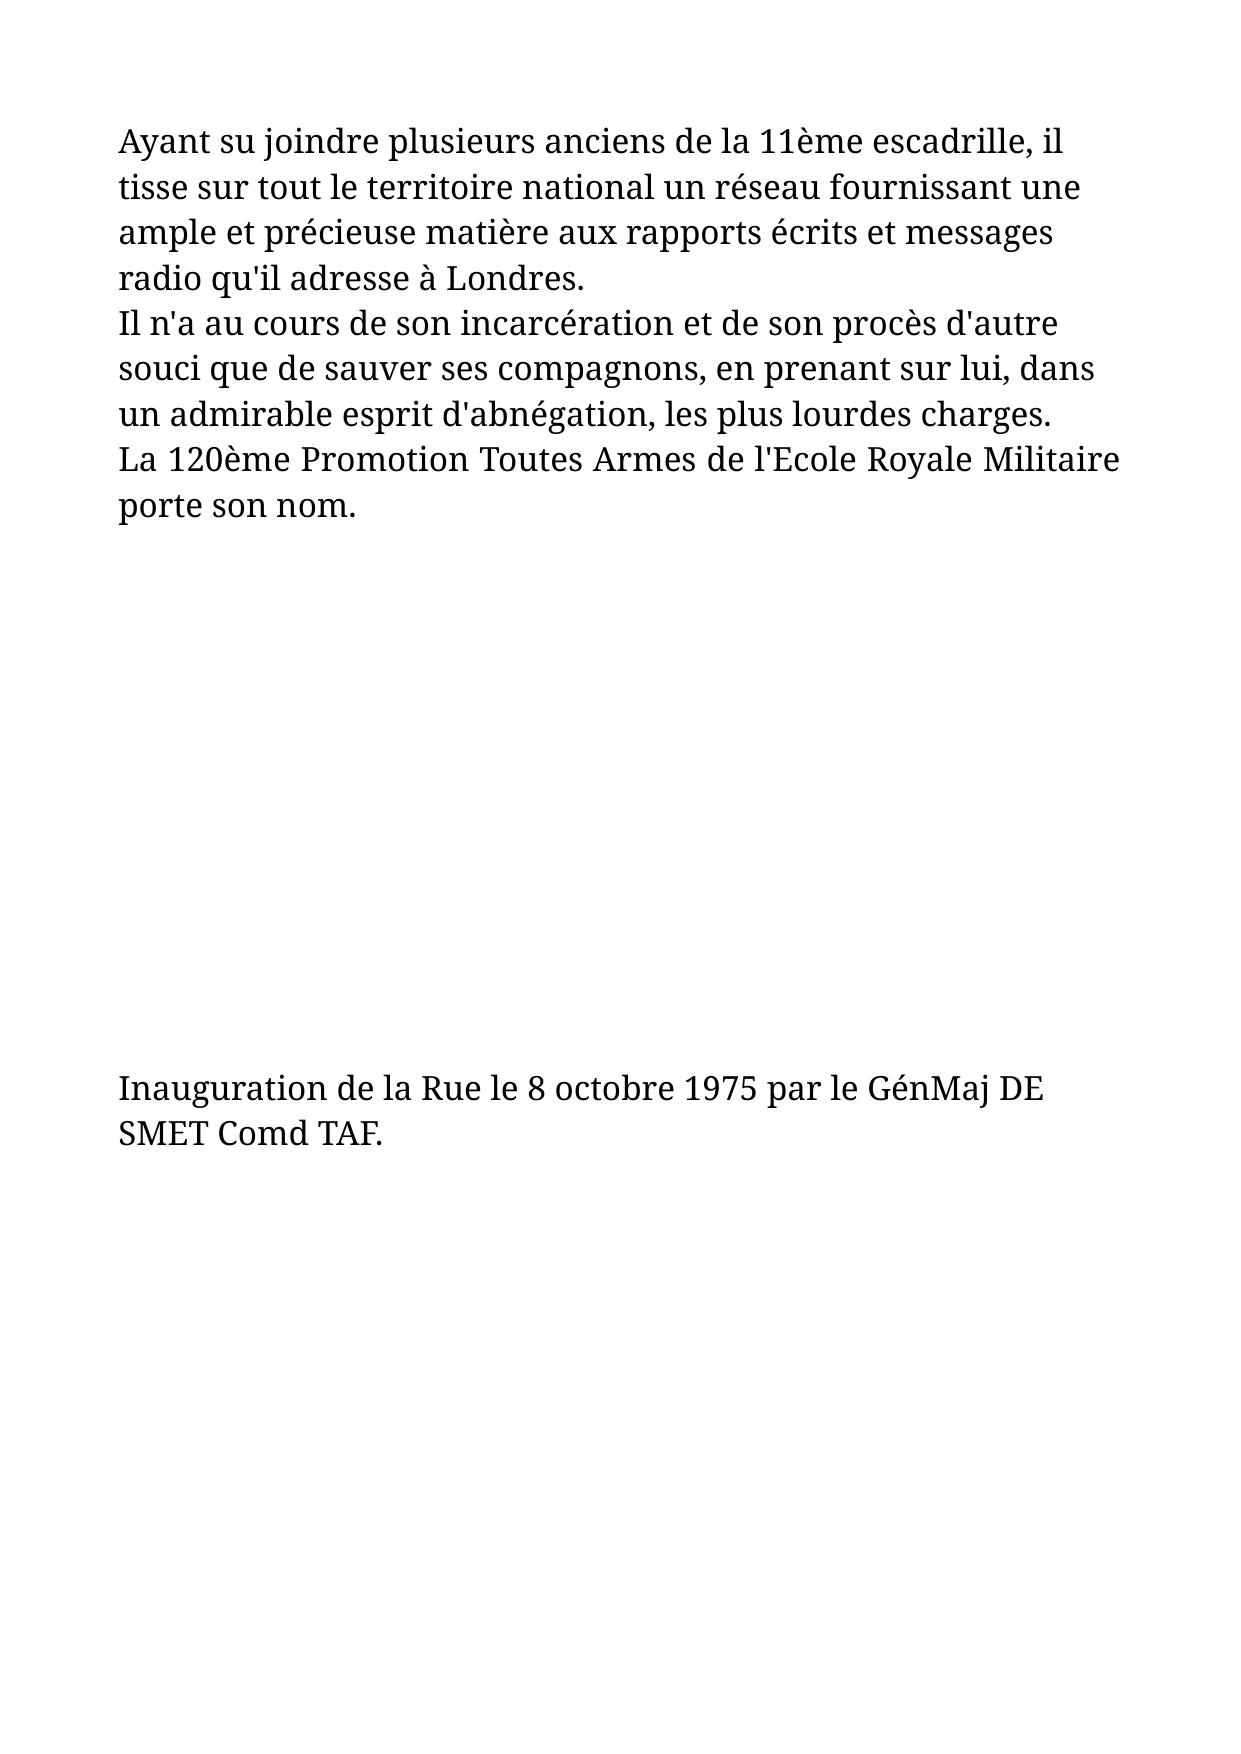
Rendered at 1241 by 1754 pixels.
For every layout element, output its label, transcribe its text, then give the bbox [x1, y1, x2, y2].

text La 120ème Promotion Toutes Armes de l'Ecole Royale Militaire porte son nom. [118, 436, 1122, 527]
text Inauguration de la Rue le 8 octobre 1975 par le GénMaj DE SMET Comd TAF. [118, 1064, 1122, 1155]
text Ayant su joindre plusieurs anciens de la 11ème escadrille, il tisse sur tout le territoire national un réseau fournissant une ample et précieuse matière aux rapports écrits et messages radio qu'il adresse à Londres. Il n'a au cours de son incarcération et de son procès d'autre souci que de sauver ses compagnons, en prenant sur lui, dans un admirable esprit d'abnégation, les plus lourdes charges. [118, 118, 1122, 436]
